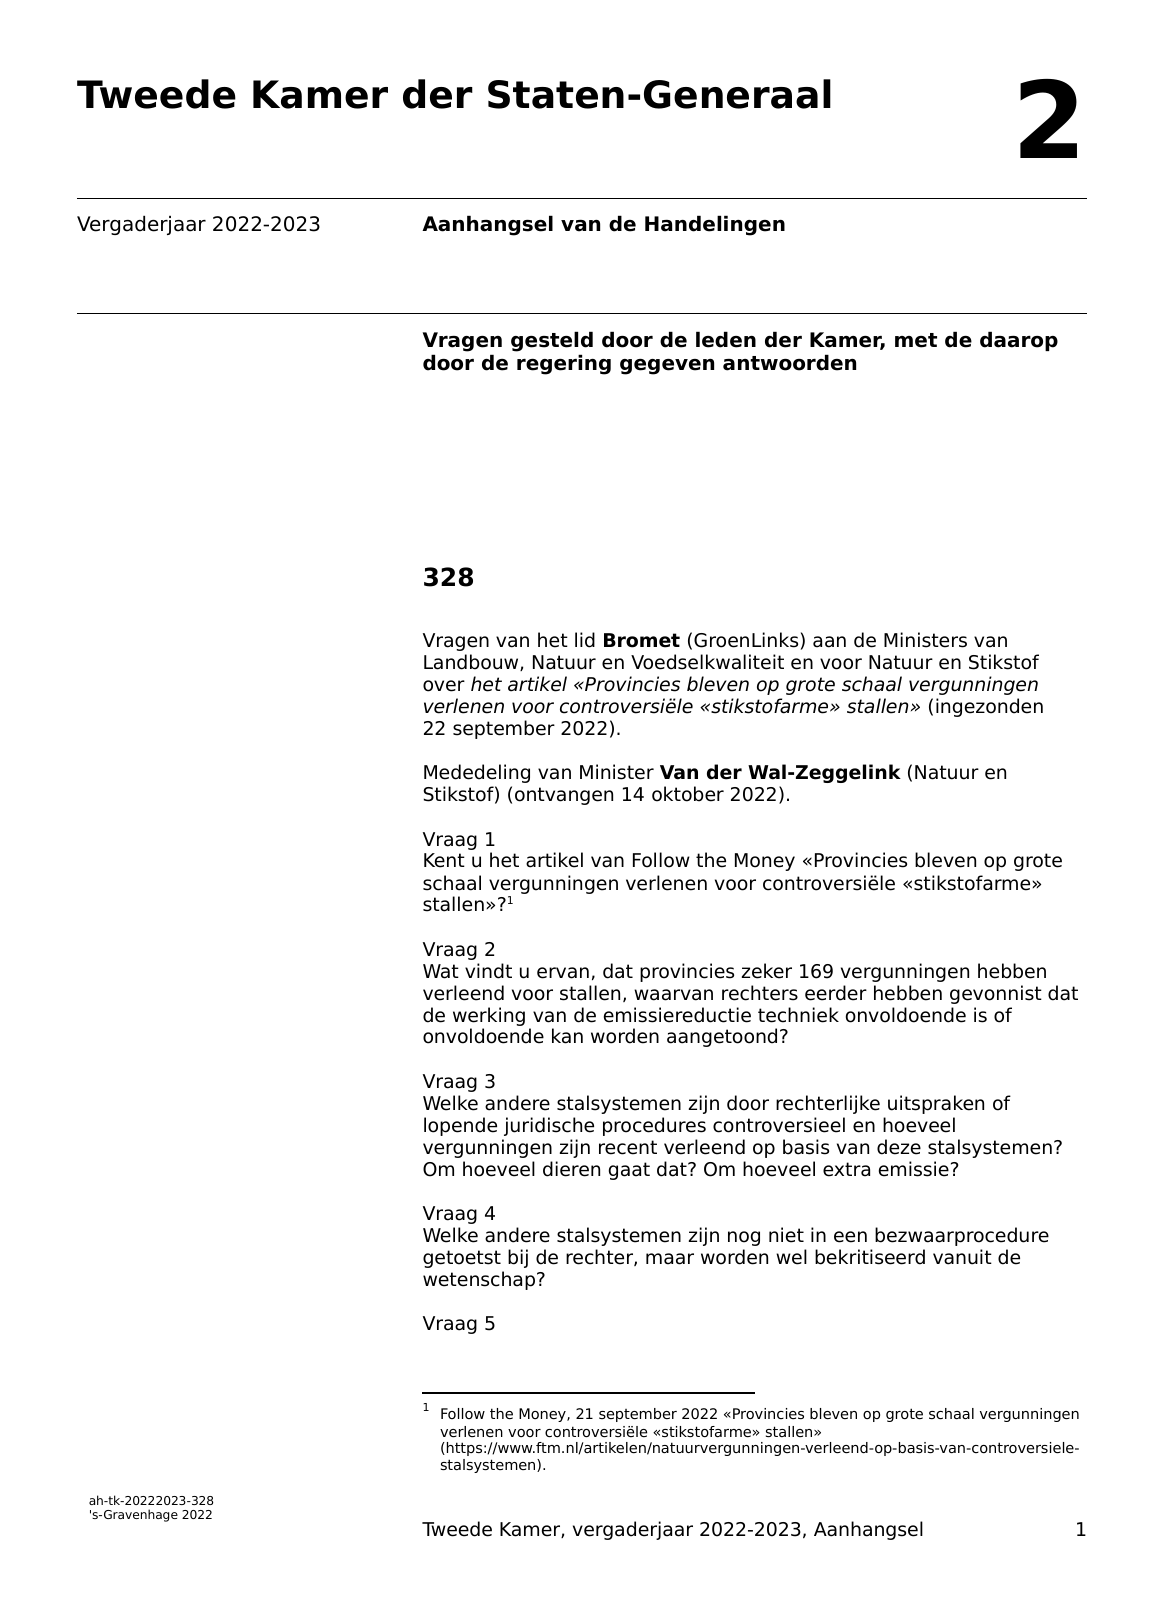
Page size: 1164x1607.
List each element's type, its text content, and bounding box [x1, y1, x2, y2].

table_header 2 [886, 59, 1087, 198]
text 328 [422, 563, 1087, 592]
text Welke andere stalsystemen zijn nog niet in een bezwaarprocedure getoetst bij de rechter, maar worden wel bekritiseerd vanuit de wetenschap? [422, 1225, 1087, 1291]
table_cell Vragen gesteld door de leden der Kamer, met de daarop door de regering gegeven antwoorden [422, 314, 1087, 375]
text Vraag 2 [422, 938, 1087, 961]
text Kent u het artikel van Follow the Money «Provincies bleven op grote schaal vergunningen verlenen voor controversiële «stikstofarme» stallen»? [422, 850, 1087, 916]
text 's-Gravenhage 2022 [88, 1508, 323, 1522]
text Vragen van het lid Bromet (GroenLinks) aan de Ministers van Landbouw, Natuur en Voedselkwaliteit en voor Natuur en Stikstof over het artikel «Provincies bleven op grote schaal vergunningen verlenen voor controversiële «stikstofarme» stallen» (ingezonden 22 september 2022). [422, 630, 1087, 740]
text Follow the Money, 21 september 2022 «Provincies bleven op grote schaal vergunningen verlenen voor controversiële «stikstofarme» stallen» (https://www.ftm.nl/artikelen/natuurvergunningen-verleend-op-basis-van-controversiele-stalsystemen). [422, 1402, 1087, 1474]
text Vraag 3 [422, 1071, 1087, 1093]
text Vraag 4 [422, 1203, 1087, 1225]
table_cell Aanhangsel van de Handelingen [422, 199, 1087, 313]
text Welke andere stalsystemen zijn door rechterlijke uitspraken of lopende juridische procedures controversieel en hoeveel vergunningen zijn recent verleend op basis van deze stalsystemen? Om hoeveel dieren gaat dat? Om hoeveel extra emissie? [422, 1093, 1087, 1181]
text Mededeling van Minister Van der Wal-Zeggelink (Natuur en Stikstof) (ontvangen 14 oktober 2022). [422, 762, 1087, 806]
text Vraag 5 [422, 1313, 1087, 1335]
text ah-tk-20222023-328 [88, 1494, 323, 1508]
table_cell [77, 314, 422, 375]
text Vraag 1 [422, 828, 1087, 850]
text Wat vindt u ervan, dat provincies zeker 169 vergunningen hebben verleend voor stallen, waarvan rechters eerder hebben gevonnist dat de werking van de emissiereductie techniek onvoldoende is of onvoldoende kan worden aangetoond? [422, 961, 1087, 1048]
table_header Tweede Kamer der Staten-Generaal [77, 59, 886, 198]
table_cell Vergaderjaar 2022-2023 [77, 199, 422, 313]
